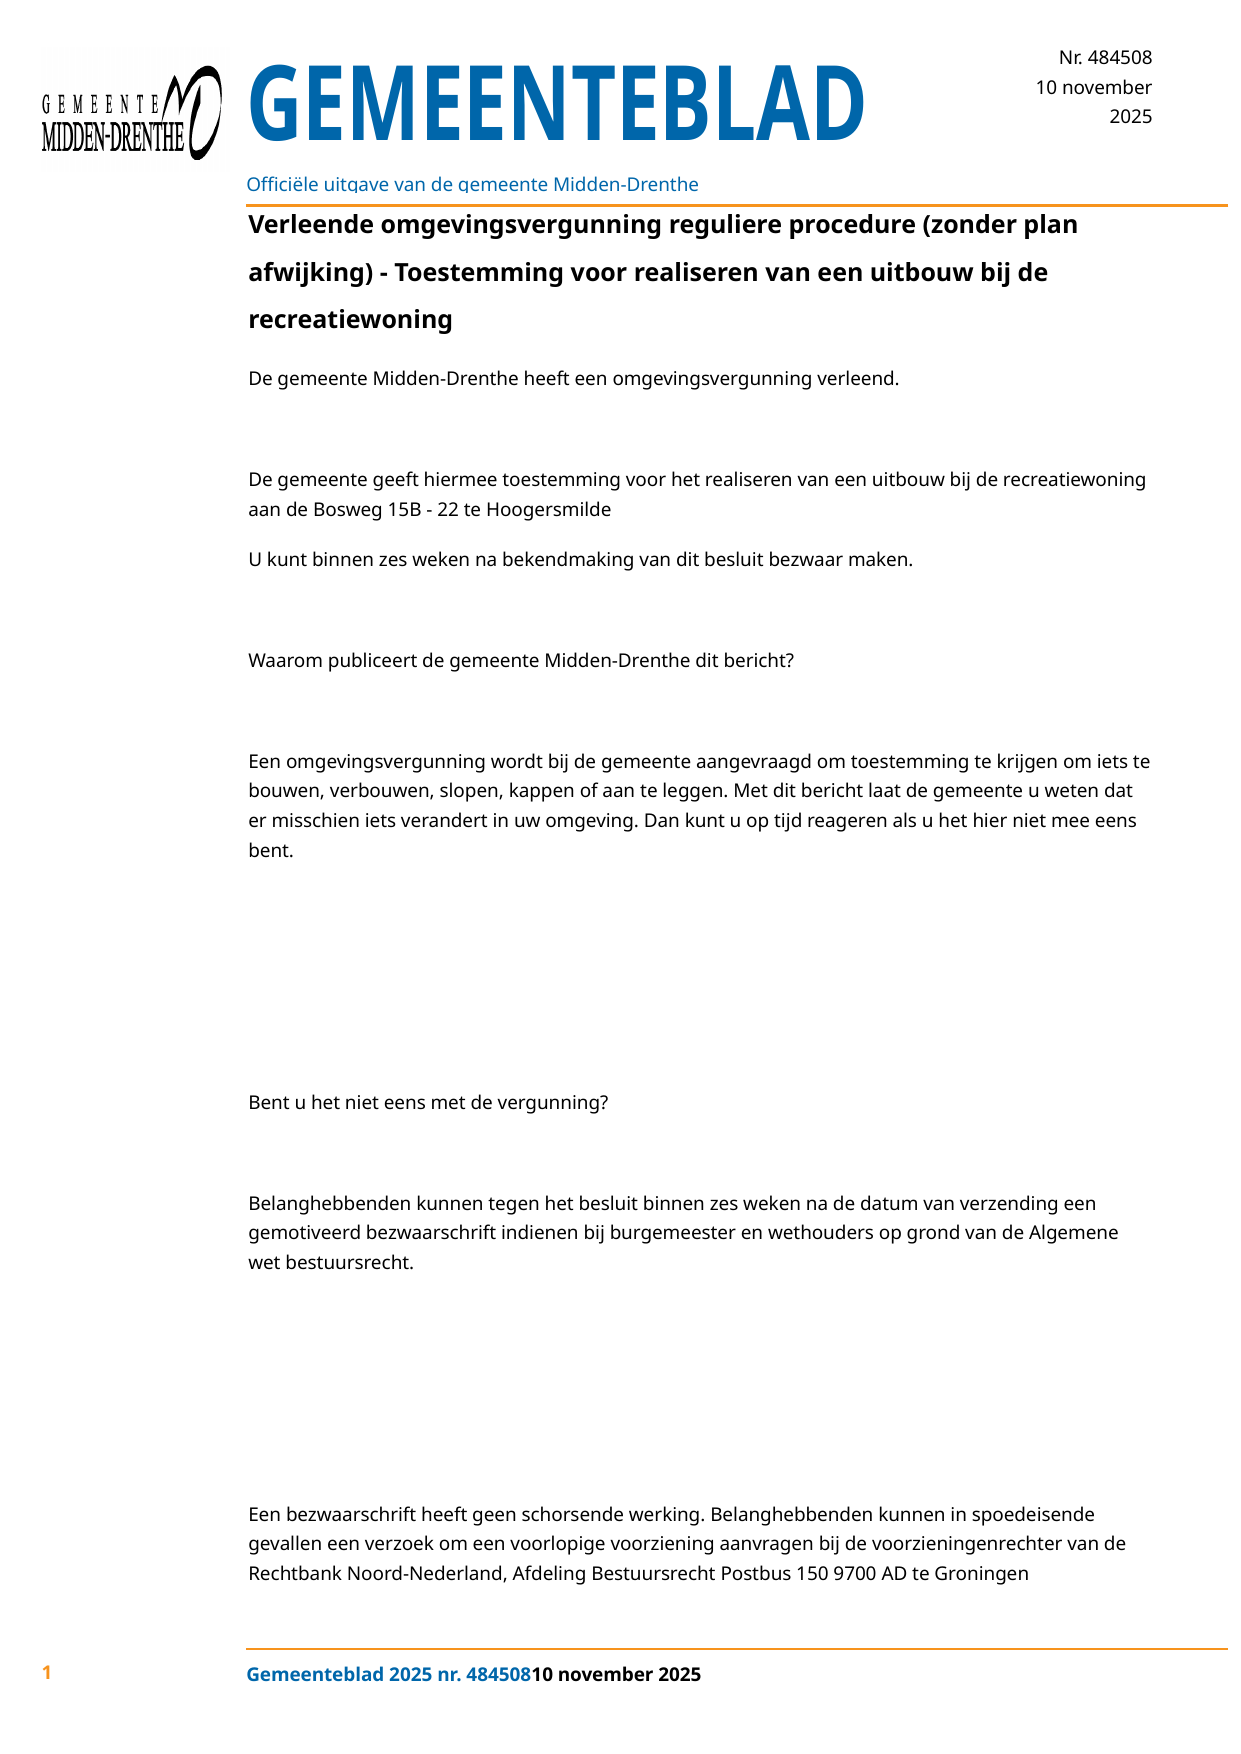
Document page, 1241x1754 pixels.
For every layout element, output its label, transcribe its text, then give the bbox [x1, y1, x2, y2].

text Verleende omgevingsvergunning reguliere procedure (zonder plan afwijking) - Toestemming voor realiseren van een uitbouw bij de recreatiewoning [248, 207, 1152, 336]
text De gemeente geeft hiermee toestemming voor het realiseren van een uitbouw bij de recreatiewoning aan de Bosweg 15B - 22 te Hoogersmilde [248, 466, 1152, 522]
text Een bezwaarschrift heeft geen schorsende werking. Belanghebbenden kunnen in spoedeisende gevallen een verzoek om een voorlopige voorziening aanvragen bij de voorzieningenrechter van de Rechtbank Noord-Nederland, Afdeling Bestuursrecht Postbus 150 9700 AD te Groningen [248, 1501, 1152, 1586]
text Een omgevingsvergunning wordt bij de gemeente aangevraagd om toestemming te krijgen om iets te bouwen, verbouwen, slopen, kappen of aan te leggen. Met dit bericht laat de gemeente u weten dat er misschien iets verandert in uw omgeving. Dan kunt u op tijd reageren als u het hier niet mee eens bent. [248, 748, 1152, 862]
text Waarom publiceert de gemeente Midden-Drenthe dit bericht? [248, 647, 1152, 673]
text De gemeente Midden-Drenthe heeft een omgevingsvergunning verleend. [248, 366, 1152, 391]
text U kunt binnen zes weken na bekendmaking van dit besluit bezwaar maken. [248, 546, 1152, 572]
picture [41, 47, 231, 172]
text Bent u het niet eens met de vergunning? [248, 1089, 1152, 1114]
text Belanghebbenden kunnen tegen het besluit binnen zes weken na de datum van verzending een gemotiveerd bezwaarschrift indienen bij burgemeester en wethouders op grond van de Algemene wet bestuursrecht. [248, 1190, 1152, 1274]
